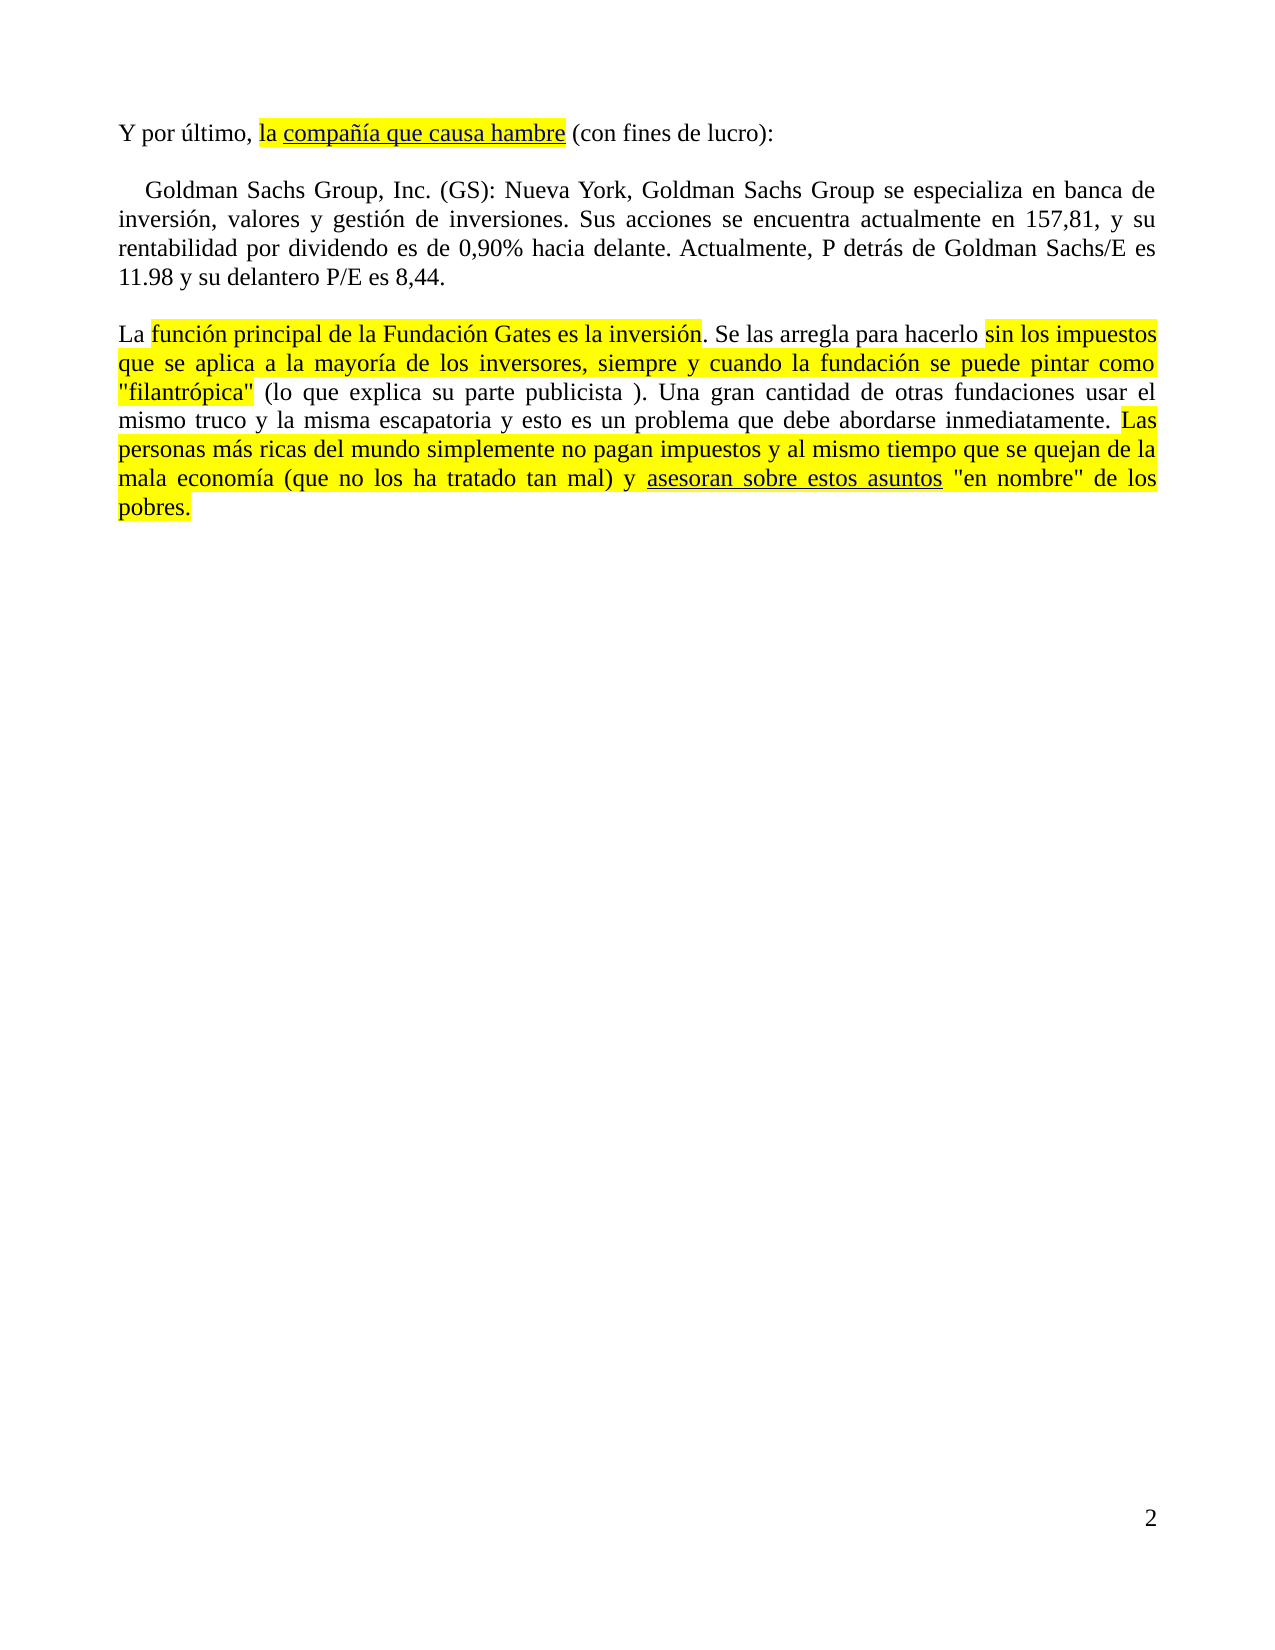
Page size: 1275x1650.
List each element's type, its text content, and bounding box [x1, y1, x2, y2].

text Goldman Sachs Group, Inc. (GS): Nueva York, Goldman Sachs Group se especializa en banca de inversión, valores y gestión de inversiones. Sus acciones se encuentra actualmente en 157,81, y su rentabilidad por dividendo es de 0,90% hacia delante. Actualmente, P detrás de Goldman Sachs/E es 11.98 y su delantero P/E es 8,44. [118, 176, 1157, 291]
text Y por último, la compañía que causa hambre (con fines de lucro): [118, 118, 1157, 147]
text La función principal de la Fundación Gates es la inversión. Se las arregla para hacerlo sin los impuestos que se aplica a la mayoría de los inversores, siempre y cuando la fundación se puede pintar como "filantrópica" (lo que explica su parte publicista ). Una gran cantidad de otras fundaciones usar el mismo truco y la misma escapatoria y esto es un problema que debe abordarse inmediatamente. Las personas más ricas del mundo simplemente no pagan impuestos y al mismo tiempo que se quejan de la mala economía (que no los ha tratado tan mal) y asesoran sobre estos asuntos "en nombre" de los pobres. [118, 319, 1157, 521]
